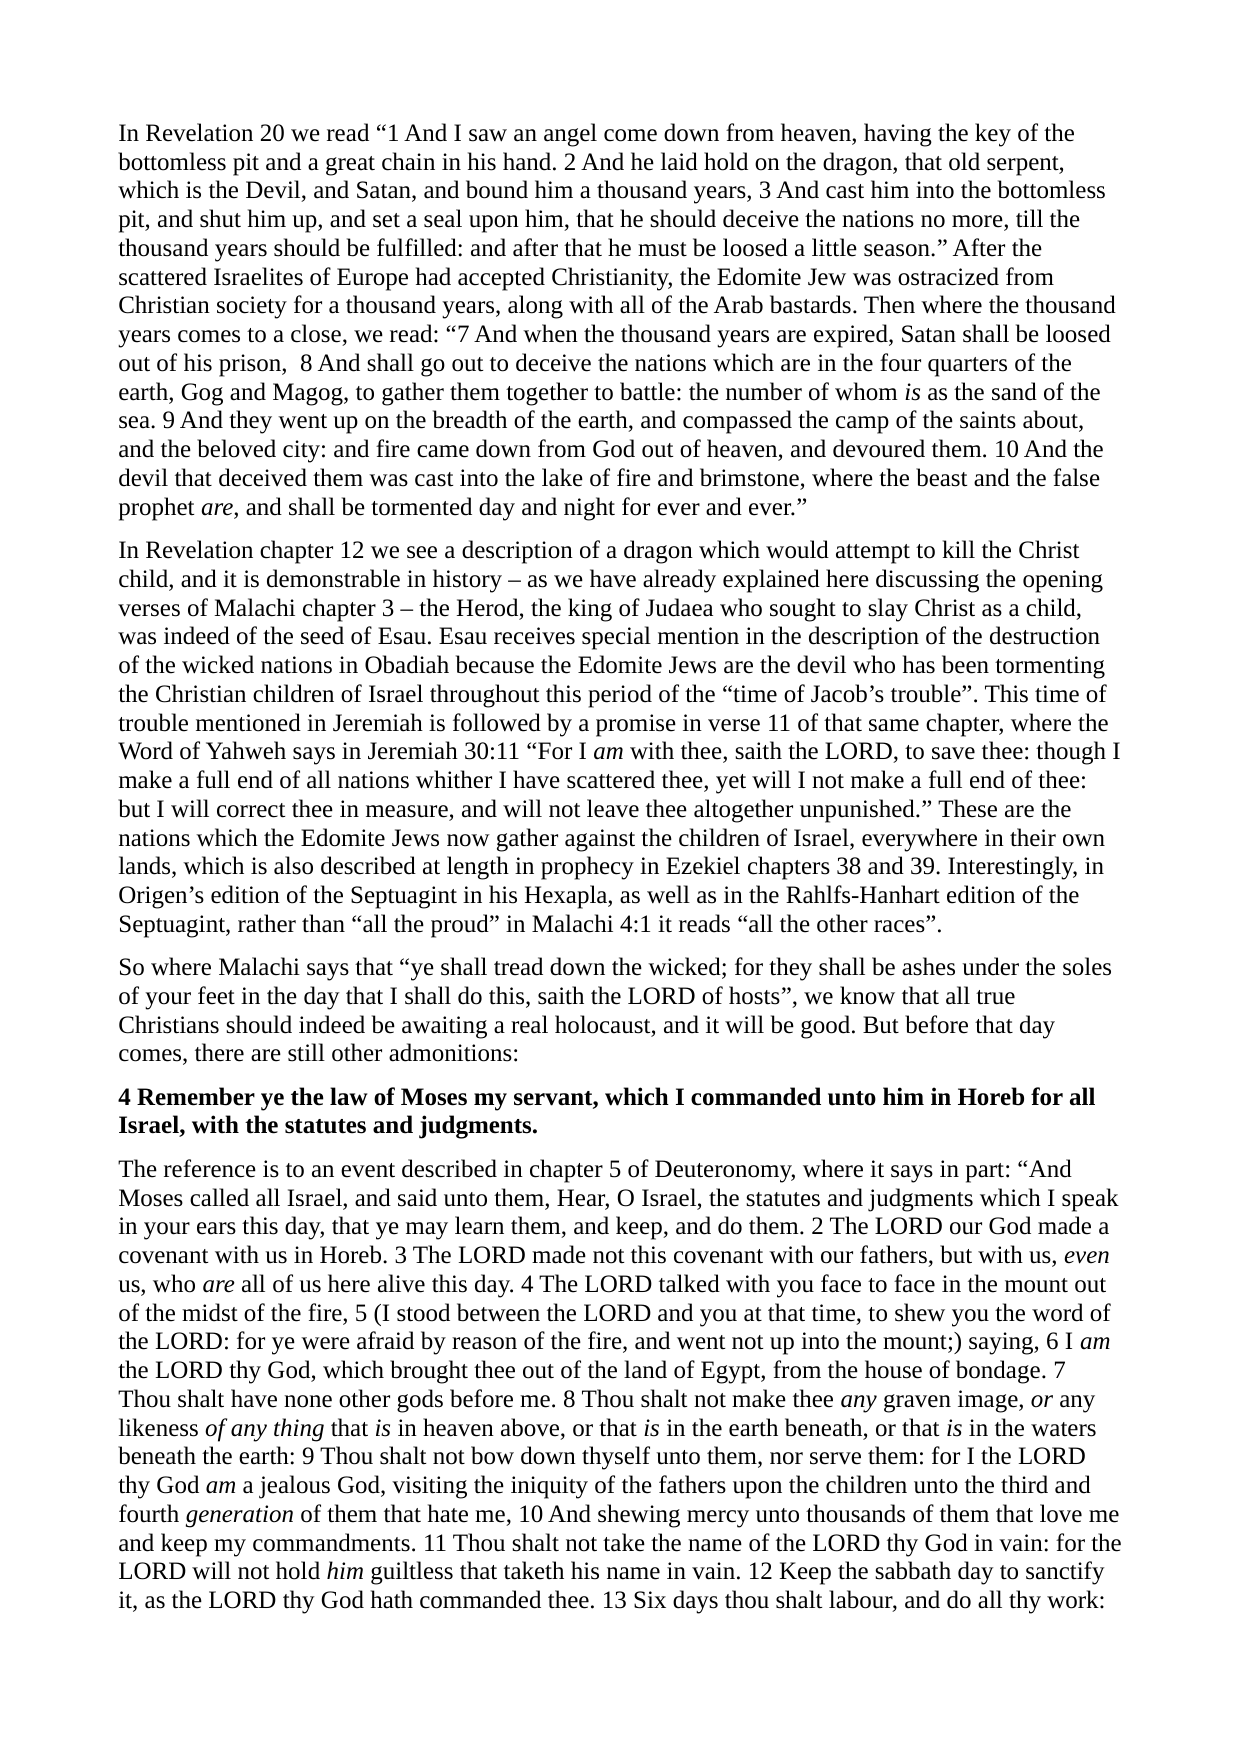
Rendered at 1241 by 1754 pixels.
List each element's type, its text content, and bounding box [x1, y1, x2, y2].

text In Revelation 20 we read “1 And I saw an angel come down from heaven, having the key of the bottomless pit and a great chain in his hand. 2 And he laid hold on the dragon, that old serpent, which is the Devil, and Satan, and bound him a thousand years, 3 And cast him into the bottomless pit, and shut him up, and set a seal upon him, that he should deceive the nations no more, till the thousand years should be fulfilled: and after that he must be loosed a little season.” After the scattered Israelites of Europe had accepted Christianity, the Edomite Jew was ostracized from Christian society for a thousand years, along with all of the Arab bastards. Then where the thousand years comes to a close, we read: “7 And when the thousand years are expired, Satan shall be loosed out of his prison, 8 And shall go out to deceive the nations which are in the four quarters of the earth, Gog and Magog, to gather them together to battle: the number of whom is as the sand of the sea. 9 And they went up on the breadth of the earth, and compassed the camp of the saints about, and the beloved city: and fire came down from God out of heaven, and devoured them. 10 And the devil that deceived them was cast into the lake of fire and brimstone, where the beast and the false prophet are, and shall be tormented day and night for ever and ever.” [118, 118, 1122, 521]
text So where Malachi says that “ye shall tread down the wicked; for they shall be ashes under the soles of your feet in the day that I shall do this, saith the LORD of hosts”, we know that all true Christians should indeed be awaiting a real holocaust, and it will be good. But before that day comes, there are still other admonitions: [118, 952, 1122, 1067]
text 4 Remember ye the law of Moses my servant, which I commanded unto him in Horeb for all Israel, with the statutes and judgments. [118, 1082, 1122, 1139]
text The reference is to an event described in chapter 5 of Deuteronomy, where it says in part: “And Moses called all Israel, and said unto them, Hear, O Israel, the statutes and judgments which I speak in your ears this day, that ye may learn them, and keep, and do them. 2 The LORD our God made a covenant with us in Horeb. 3 The LORD made not this covenant with our fathers, but with us, even us, who are all of us here alive this day. 4 The LORD talked with you face to face in the mount out of the midst of the fire, 5 (I stood between the LORD and you at that time, to shew you the word of the LORD: for ye were afraid by reason of the fire, and went not up into the mount;) saying, 6 I am the LORD thy God, which brought thee out of the land of Egypt, from the house of bondage. 7 Thou shalt have none other gods before me. 8 Thou shalt not make thee any graven image, or any likeness of any thing that is in heaven above, or that is in the earth beneath, or that is in the waters beneath the earth: 9 Thou shalt not bow down thyself unto them, nor serve them: for I the LORD thy God am a jealous God, visiting the iniquity of the fathers upon the children unto the third and fourth generation of them that hate me, 10 And shewing mercy unto thousands of them that love me and keep my commandments. 11 Thou shalt not take the name of the LORD thy God in vain: for the LORD will not hold him guiltless that taketh his name in vain. 12 Keep the sabbath day to sanctify it, as the LORD thy God hath commanded thee. 13 Six days thou shalt labour, and do all thy work: [118, 1154, 1122, 1614]
text In Revelation chapter 12 we see a description of a dragon which would attempt to kill the Christ child, and it is demonstrable in history – as we have already explained here discussing the opening verses of Malachi chapter 3 – the Herod, the king of Judaea who sought to slay Christ as a child, was indeed of the seed of Esau. Esau receives special mention in the description of the destruction of the wicked nations in Obadiah because the Edomite Jews are the devil who has been tormenting the Christian children of Israel throughout this period of the “time of Jacob’s trouble”. This time of trouble mentioned in Jeremiah is followed by a promise in verse 11 of that same chapter, where the Word of Yahweh says in Jeremiah 30:11 “For I am with thee, saith the LORD, to save thee: though I make a full end of all nations whither I have scattered thee, yet will I not make a full end of thee: but I will correct thee in measure, and will not leave thee altogether unpunished.” These are the nations which the Edomite Jews now gather against the children of Israel, everywhere in their own lands, which is also described at length in prophecy in Ezekiel chapters 38 and 39. Interestingly, in Origen’s edition of the Septuagint in his Hexapla, as well as in the Rahlfs-Hanhart edition of the Septuagint, rather than “all the proud” in Malachi 4:1 it reads “all the other races”. [118, 535, 1122, 938]
